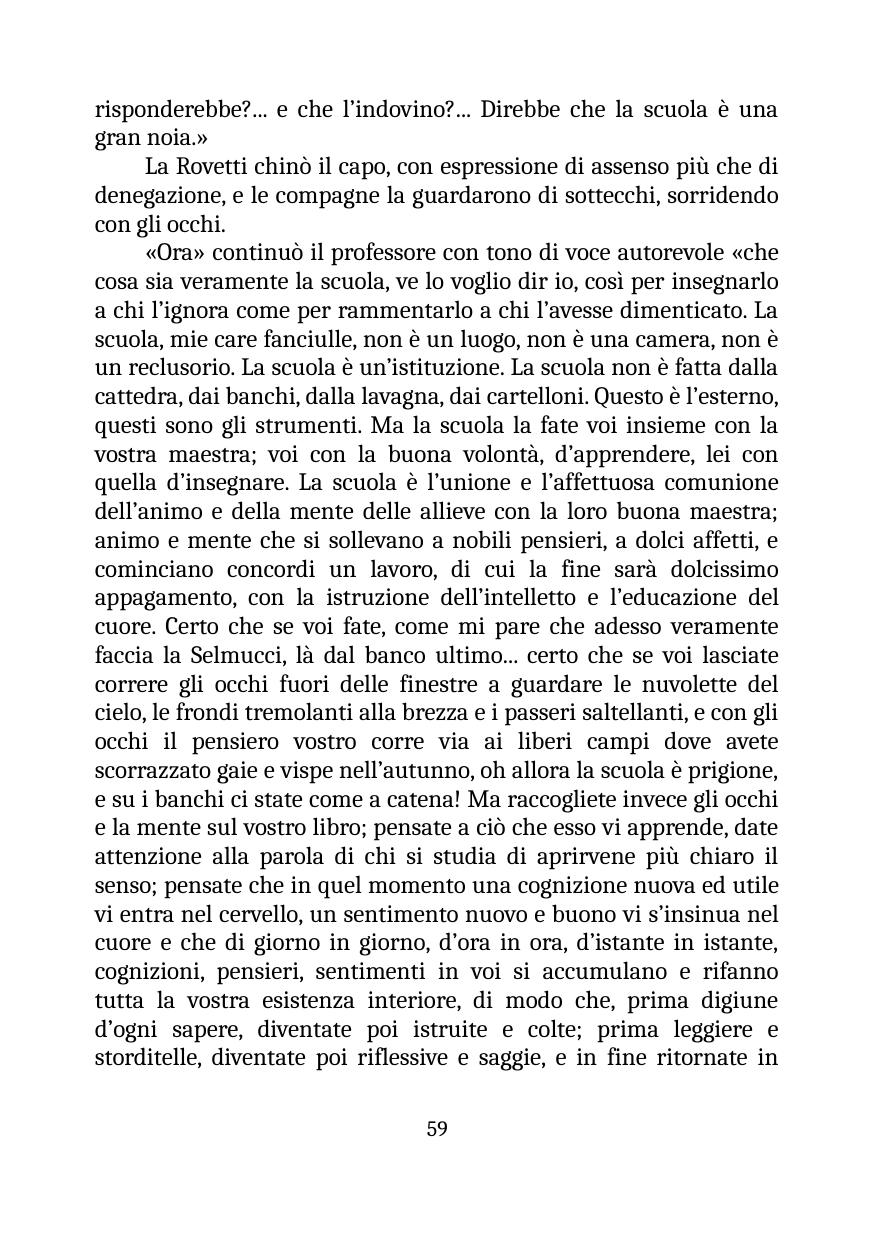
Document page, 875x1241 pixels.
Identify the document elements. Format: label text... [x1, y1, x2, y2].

text risponderebbe?... e che l’indovino?... Direbbe che la scuola è una gran noia.» [94, 94, 779, 152]
text «Ora» continuò il professore con tono di voce autorevole «che cosa sia veramente la scuola, ve lo voglio dir io, così per insegnarlo a chi l’ignora come per rammentarlo a chi l’avesse dimenticato. La scuola, mie care fanciulle, non è un luogo, non è una camera, non è un reclusorio. La scuola è un’istituzione. La scuola non è fatta dalla cattedra, dai banchi, dalla lavagna, dai cartelloni. Questo è l’esterno, questi sono gli strumenti. Ma la scuola la fate voi insieme con la vostra maestra; voi con la buona volontà, d’apprendere, lei con quella d’insegnare. La scuola è l’unione e l’affettuosa comunione dell’animo e della mente delle allieve con la loro buona maestra; animo e mente che si sollevano a nobili pensieri, a dolci affetti, e cominciano concordi un lavoro, di cui la fine sarà dolcissimo appagamento, con la istruzione dell’intelletto e l’educazione del cuore. Certo che se voi fate, come mi pare che adesso veramente faccia la Selmucci, là dal banco ultimo... certo che se voi lasciate correre gli occhi fuori delle finestre a guardare le nuvolette del cielo, le frondi tremolanti alla brezza e i passeri saltellanti, e con gli occhi il pensiero vostro corre via ai liberi campi dove avete scorrazzato gaie e vispe nell’autunno, oh allora la scuola è prigione, e su i banchi ci state come a catena! Ma raccogliete invece gli occhi e la mente sul vostro libro; pensate a ciò che esso vi apprende, date attenzione alla parola di chi si studia di aprirvene più chiaro il senso; pensate che in quel momento una cognizione nuova ed utile vi entra nel cervello, un sentimento nuovo e buono vi s’insinua nel cuore e che di giorno in giorno, d’ora in ora, d’istante in istante, cognizioni, pensieri, sentimenti in voi si accumulano e rifanno tutta la vostra esistenza interiore, di modo che, prima digiune d’ogni sapere, diventate poi istruite e colte; prima leggiere e storditelle, diventate poi riflessive e saggie, e in fine ritornate in [94, 238, 779, 1072]
text La Rovetti chinò il capo, con espressione di assenso più che di denegazione, e le compagne la guardarono di sottecchi, sorridendo con gli occhi. [94, 152, 779, 238]
